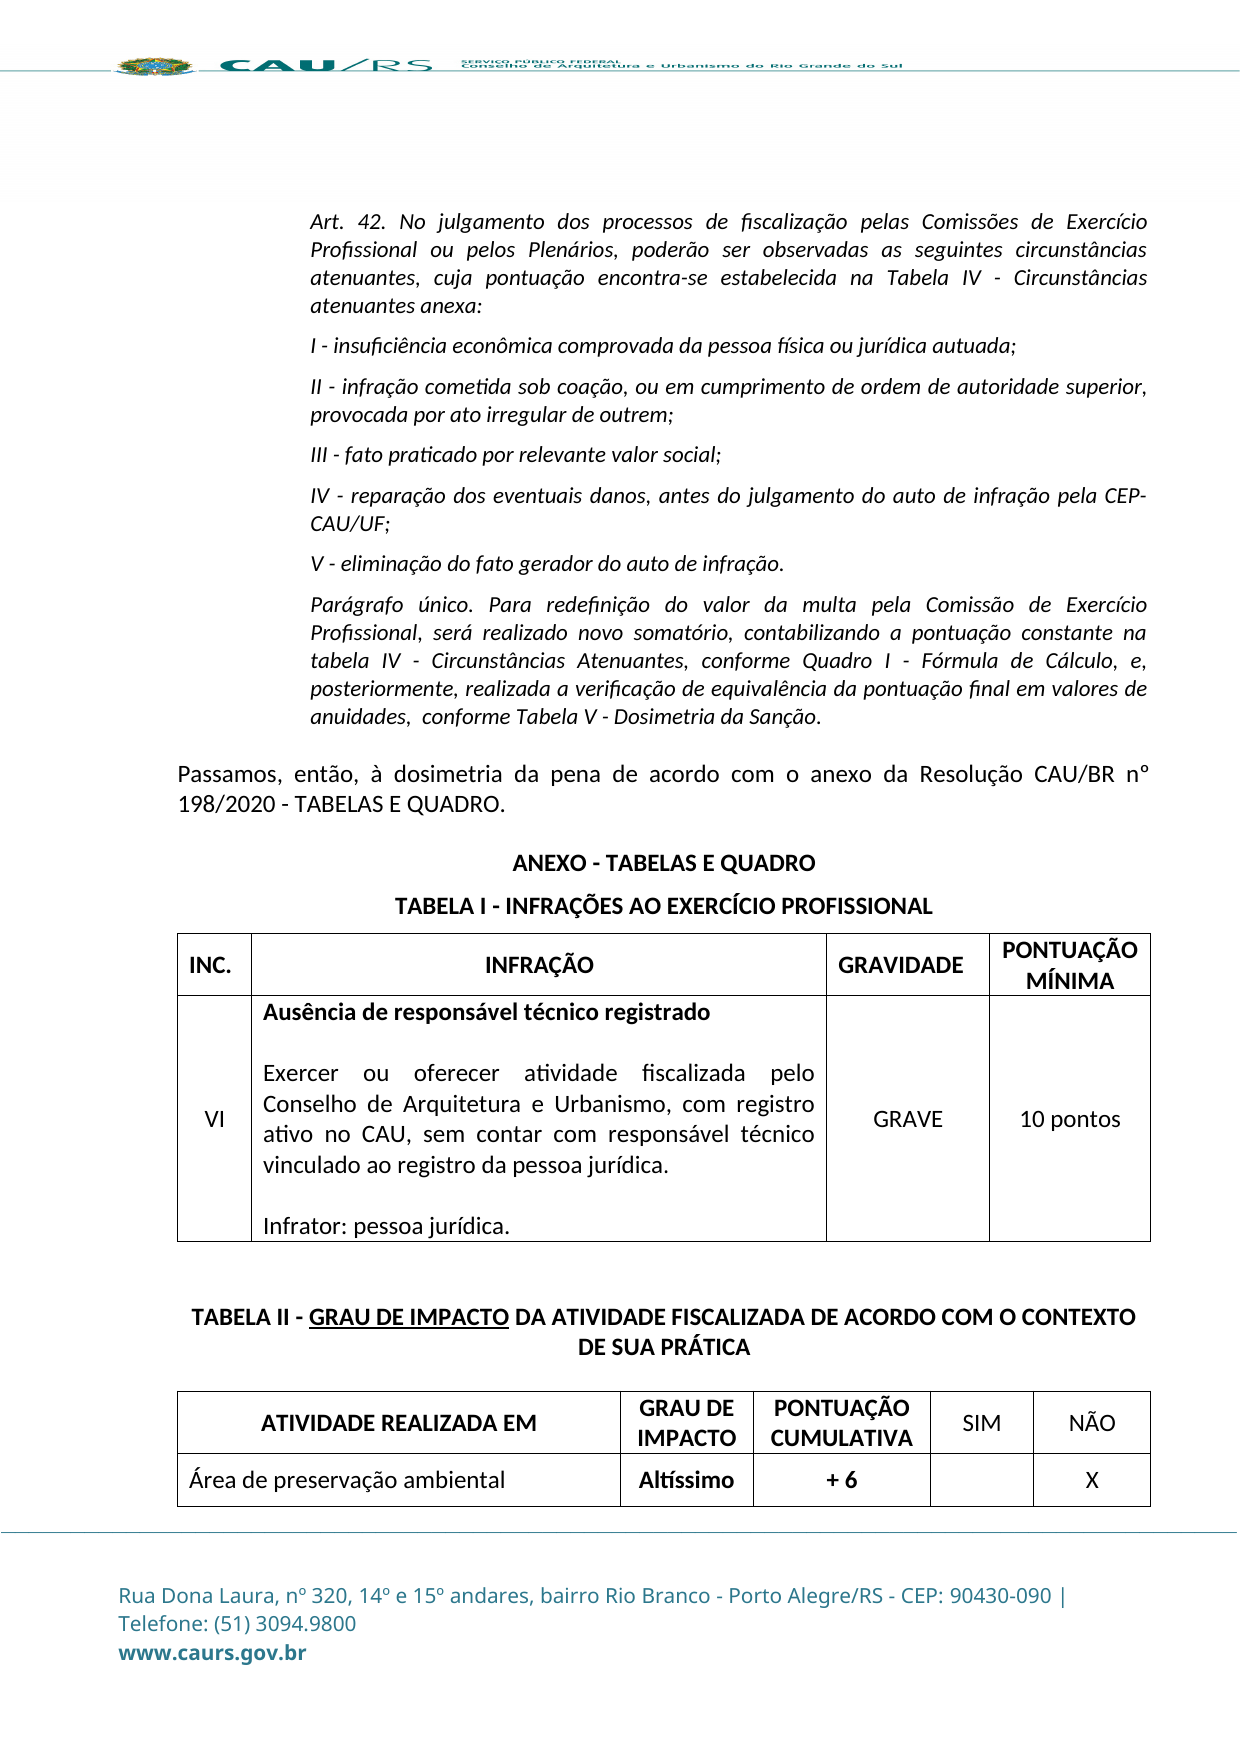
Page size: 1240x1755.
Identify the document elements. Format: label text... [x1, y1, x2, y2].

text III - fato praticado por relevante valor social; [310, 440, 1151, 468]
text ANEXO - TABELAS E QUADRO [177, 847, 1151, 878]
text TABELA I - INFRAÇÕES AO EXERCÍCIO PROFISSIONAL [177, 890, 1151, 921]
table_header GRAU DE IMPACTO [621, 1392, 753, 1453]
table_header NÃO [1034, 1392, 1150, 1453]
table_cell 10 pontos [990, 996, 1150, 1241]
table_header INC. [178, 934, 251, 995]
table_cell + 6 [754, 1454, 930, 1506]
table_cell VI [178, 996, 251, 1241]
text II - infração cometida sob coação, ou em cumprimento de ordem de autoridade superior, provocada por ato irregular de outrem; [310, 372, 1151, 428]
table_cell X [1034, 1454, 1150, 1506]
text TABELA II - GRAU DE IMPACTO DA ATIVIDADE FISCALIZADA DE ACORDO COM O CONTEXTO DE SUA PRÁTICA [177, 1301, 1151, 1362]
text IV - reparação dos eventuais danos, antes do julgamento do auto de infração pela CEP-CAU/UF; [310, 481, 1151, 537]
table_cell Área de preservação ambiental [178, 1454, 620, 1506]
text Parágrafo único. Para redefinição do valor da multa pela Comissão de Exercício Profissional, será realizado novo somatório, contabilizando a pontuação constante na tabela IV - Circunstâncias Atenuantes, conforme Quadro I - Fórmula de Cálculo, e, posteriormente, realizada a verificação de equivalência da pontuação final em valores de anuidades, conforme Tabela V - Dosimetria da Sanção. [310, 590, 1151, 730]
table_cell Ausência de responsável técnico registrado Exercer ou oferecer atividade fiscalizada pelo Conselho de Arquitetura e Urbanismo, com registro ativo no CAU, sem contar com responsável técnico vinculado ao registro da pessoa jurídica. Infrator: pessoa jurídica. [252, 996, 826, 1241]
table_cell Altíssimo [621, 1454, 753, 1506]
table_header PONTUAÇÃO CUMULATIVA [754, 1392, 930, 1453]
text I - insuficiência econômica comprovada da pessoa física ou jurídica autuada; [310, 331, 1151, 359]
table_header SIM [931, 1392, 1033, 1453]
table_header ATIVIDADE REALIZADA EM [178, 1392, 620, 1453]
text Art. 42. No julgamento dos processos de fiscalização pelas Comissões de Exercício Profissional ou pelos Plenários, poderão ser observadas as seguintes circunstâncias atenuantes, cuja pontuação encontra-se estabelecida na Tabela IV - Circunstâncias atenuantes anexa: [310, 207, 1151, 319]
text V - eliminação do fato gerador do auto de infração. [310, 549, 1151, 577]
table_cell [931, 1454, 1033, 1506]
table_header INFRAÇÃO [252, 934, 826, 995]
text Passamos, então, à dosimetria da pena de acordo com o anexo da Resolução CAU/BR nº 198/2020 - TABELAS E QUADRO. [177, 758, 1151, 819]
table_header PONTUAÇÃO MÍNIMA [990, 934, 1150, 995]
table_header GRAVIDADE [827, 934, 989, 995]
table_cell GRAVE [827, 996, 989, 1241]
